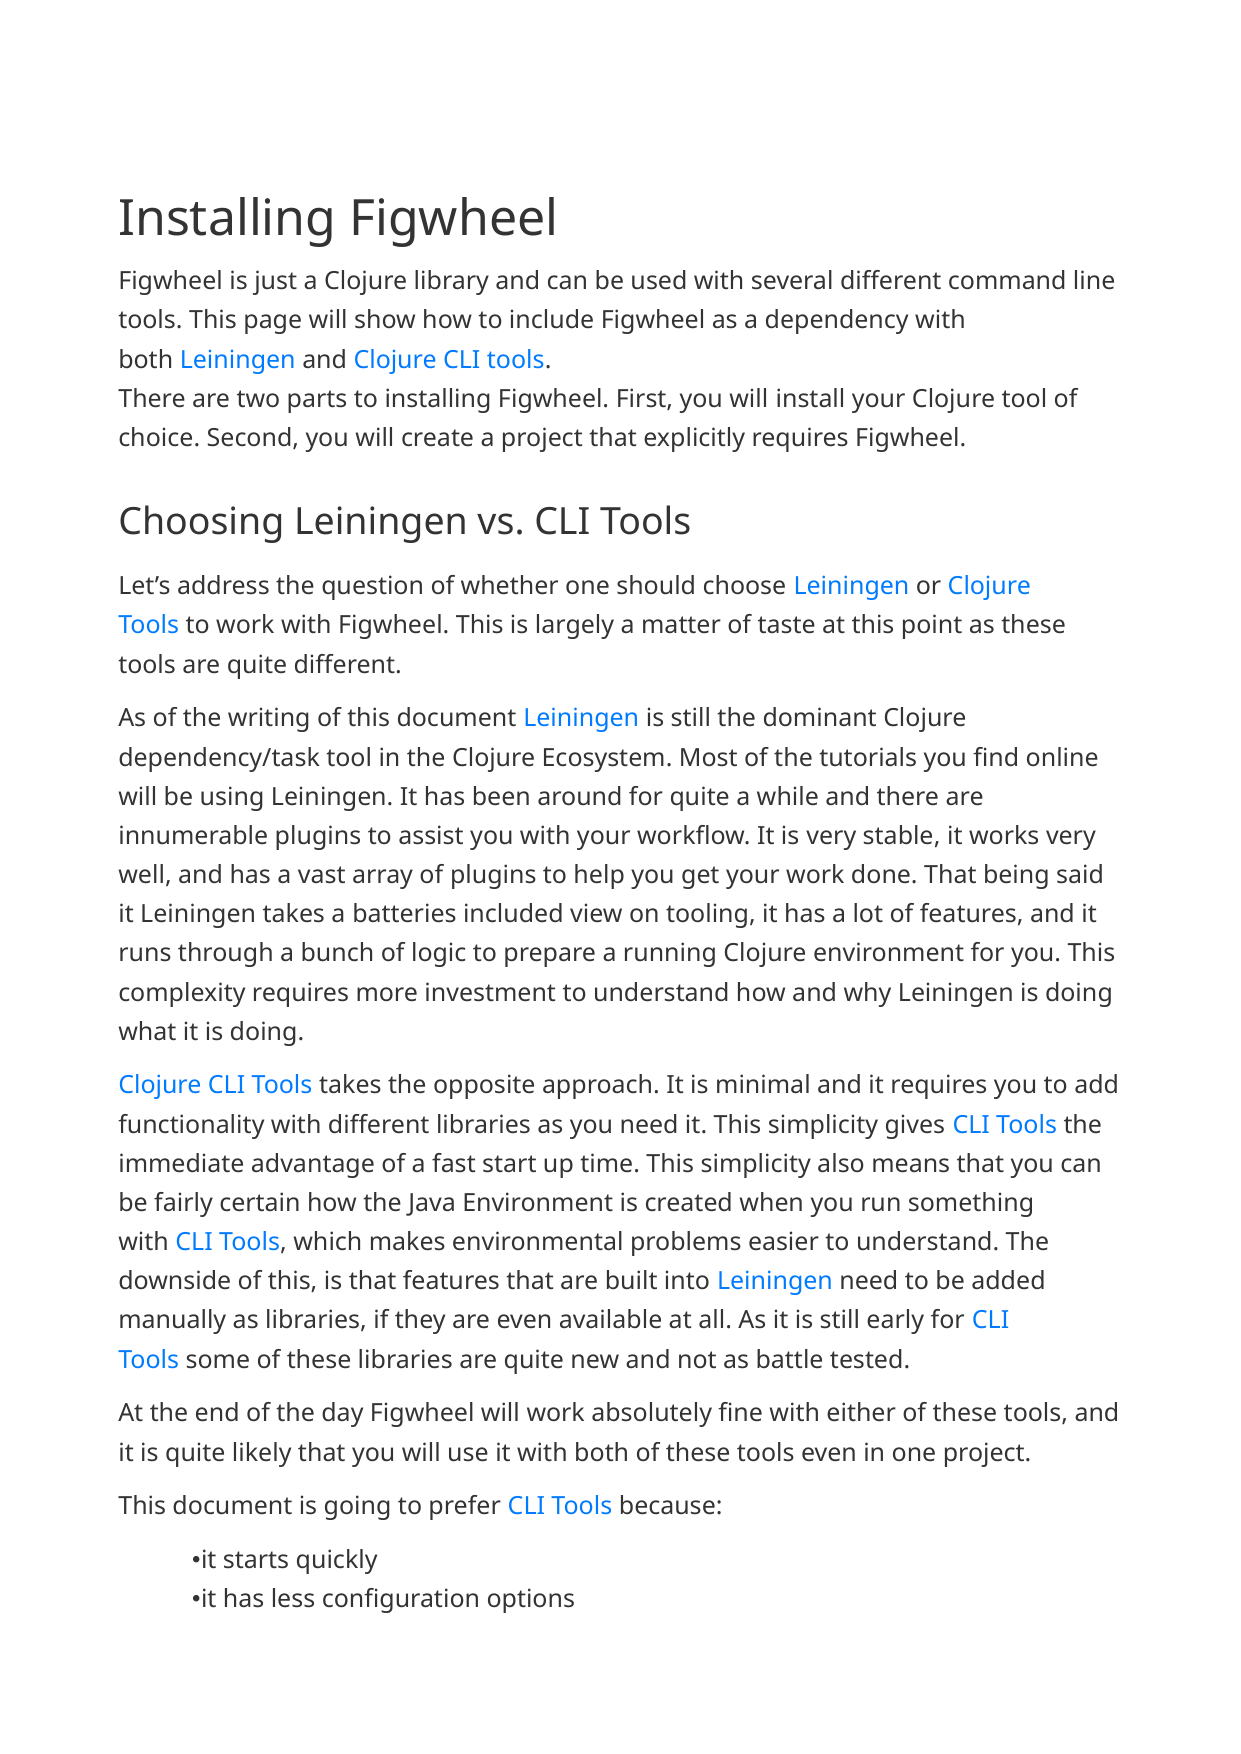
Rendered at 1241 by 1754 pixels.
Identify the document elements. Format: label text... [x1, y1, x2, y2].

text At the end of the day Figwheel will work absolutely fine with either of these tools, and it is quite likely that you will use it with both of these tools even in one project. [118, 1395, 1122, 1468]
text Let’s address the question of whether one should choose Leiningen or Clojure Tools to work with Figwheel. This is largely a matter of taste at this point as these tools are quite different. [118, 568, 1122, 680]
text As of the writing of this document Leiningen is still the dominant Clojure dependency/task tool in the Clojure Ecosystem. Most of the tutorials you find online will be using Leiningen. It has been around for quite a while and there are innumerable plugins to assist you with your workflow. It is very stable, it works very well, and has a vast array of plugins to help you get your work done. That being said it Leiningen takes a batteries included view on tooling, it has a lot of features, and it runs through a bunch of logic to prepare a running Clojure environment for you. This complexity requires more investment to understand how and why Leiningen is doing what it is doing. [118, 700, 1122, 1047]
list it starts quickly [118, 1542, 1122, 1576]
text This document is going to prefer CLI Tools because: [118, 1488, 1122, 1522]
text Figwheel is just a Clojure library and can be used with several different command line tools. This page will show how to include Figwheel as a dependency with both Leiningen and Clojure CLI tools. [118, 263, 1122, 375]
list it has less configuration options [118, 1581, 1122, 1615]
subtitle Installing Figwheel [118, 182, 1122, 250]
text Clojure CLI Tools takes the opposite approach. It is minimal and it requires you to add functionality with different libraries as you need it. This simplicity gives CLI Tools the immediate advantage of a fast start up time. This simplicity also means that you can be fairly certain how the Java Environment is created when you run something with CLI Tools, which makes environmental problems easier to understand. The downside of this, is that features that are built into Leiningen need to be added manually as libraries, if they are even available at all. As it is still early for CLI Tools some of these libraries are quite new and not as battle tested. [118, 1067, 1122, 1375]
subtitle Choosing Leiningen vs. CLI Tools [118, 494, 1122, 545]
text There are two parts to installing Figwheel. First, you will install your Clojure tool of choice. Second, you will create a project that explicitly requires Figwheel. [118, 380, 1122, 454]
